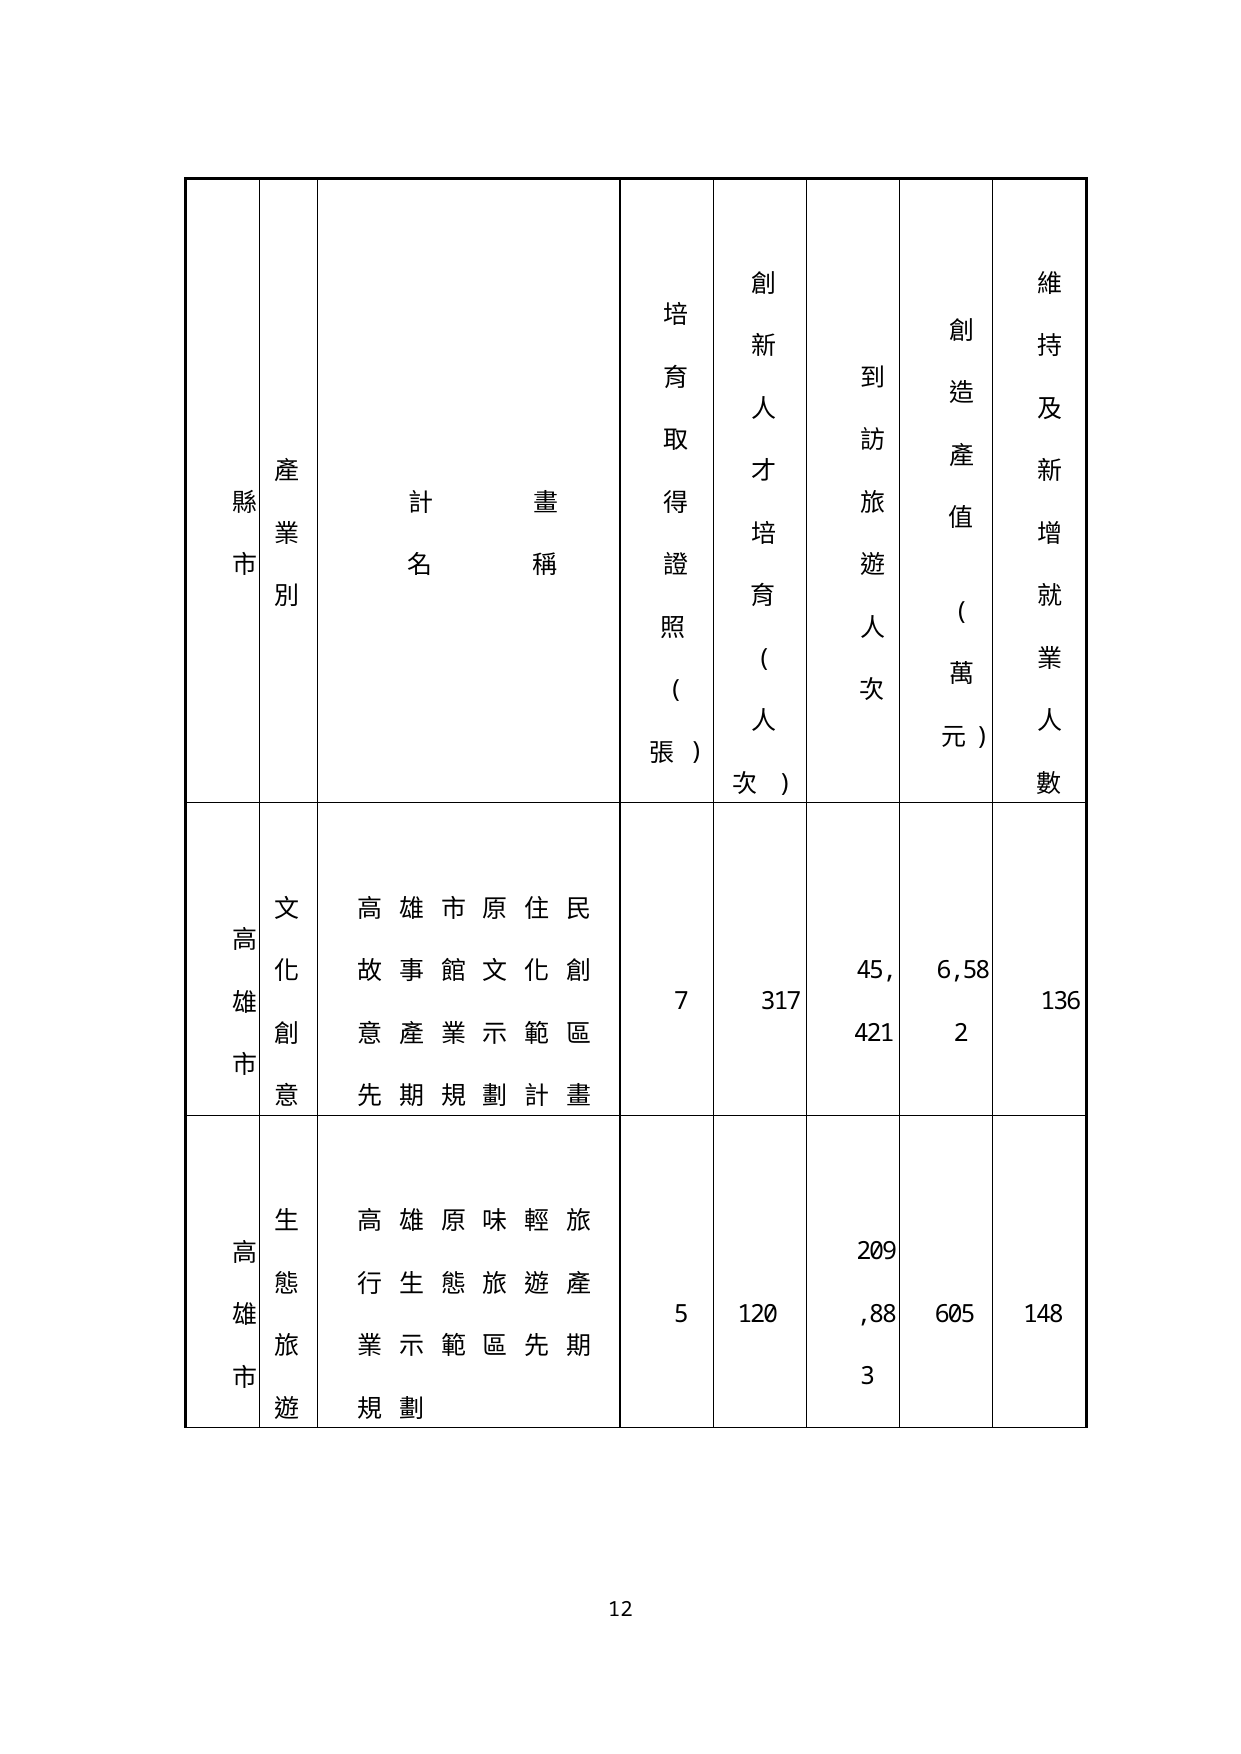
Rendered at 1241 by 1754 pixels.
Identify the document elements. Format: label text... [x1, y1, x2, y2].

table_cell 高雄市原住民故事館文化創意產業示範區先期規劃計畫 [318, 803, 619, 1115]
table_cell 6,582 [900, 803, 992, 1115]
table_cell 生態旅遊 [260, 1116, 317, 1427]
table_cell 136 [993, 803, 1085, 1115]
table_header 縣市 [187, 180, 259, 802]
table_header 創新人才培育 (人次) [714, 180, 806, 802]
table_cell 317 [714, 803, 806, 1115]
table_cell 148 [993, 1116, 1085, 1427]
table_cell 45,421 [807, 803, 899, 1115]
table_cell 高雄市 [187, 803, 259, 1115]
table_cell 605 [900, 1116, 992, 1427]
table_cell 120 [714, 1116, 806, 1427]
table_cell 文化創意 [260, 803, 317, 1115]
table_header 產業別 [260, 180, 317, 802]
table_cell 209,883 [807, 1116, 899, 1427]
table_header 到訪旅遊人次 [807, 180, 899, 802]
table_cell 7 [621, 803, 713, 1115]
table_cell 5 [621, 1116, 713, 1427]
table_header 培育取得證照(張) [621, 180, 713, 802]
table_header 創造產值 (萬元) [900, 180, 992, 802]
table_cell 高雄原味輕旅行生態旅遊產業示範區先期規劃 [318, 1116, 619, 1427]
table_header 計 畫 名 稱 [318, 180, 619, 802]
table_cell 高雄市 [187, 1116, 259, 1427]
table_header 維持及新增就業人數 [993, 180, 1085, 802]
